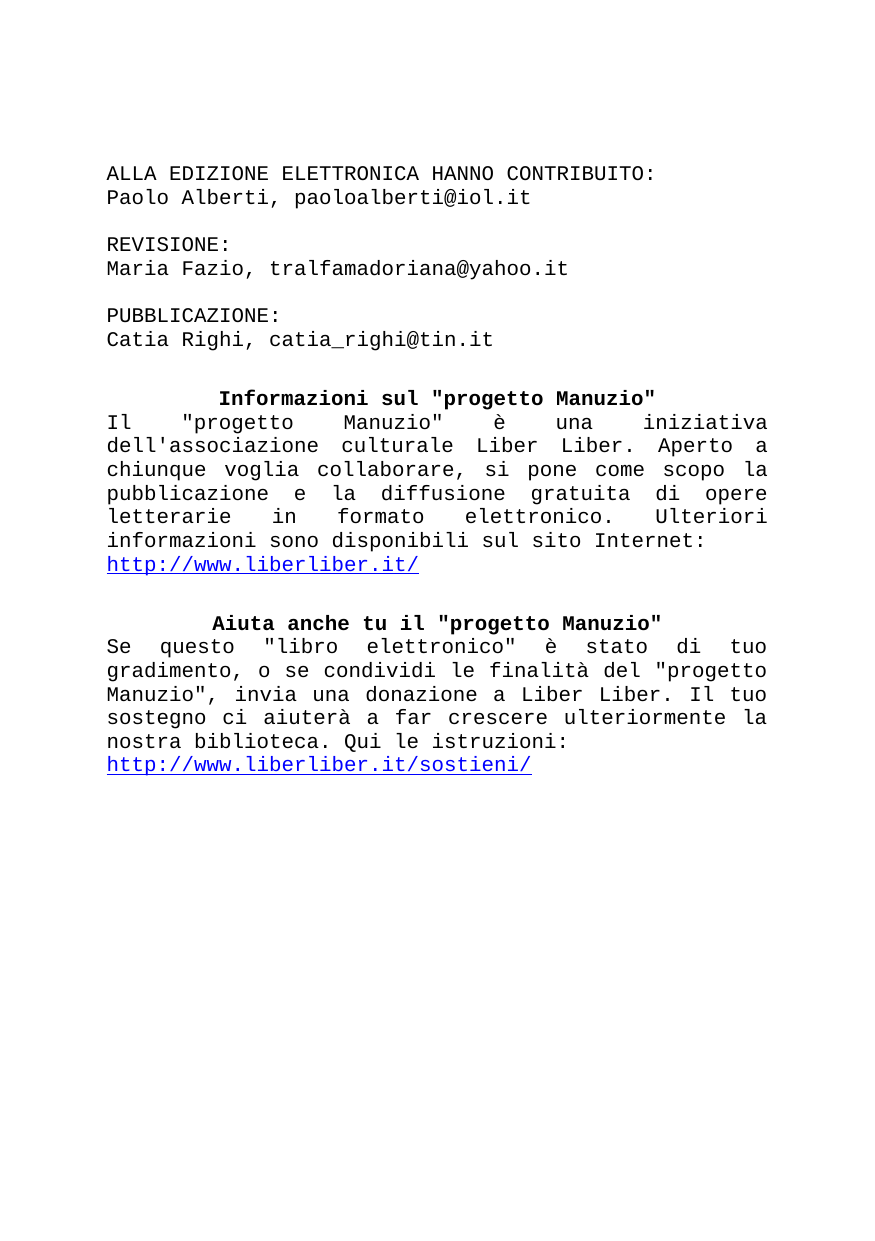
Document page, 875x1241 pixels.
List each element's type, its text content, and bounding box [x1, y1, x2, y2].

text http://www.liberliber.it/ [106, 553, 768, 577]
text Il "progetto Manuzio" è una iniziativa dell'associazione culturale Liber Liber. Aperto a chiunque voglia collaborare, si pone come scopo la pubblicazione e la diffusione gratuita di opere letterarie in formato elettronico. Ulteriori informazioni sono disponibili sul sito Internet: [106, 412, 768, 553]
text http://www.liberliber.it/sostieni/ [106, 754, 768, 778]
text Catia Righi, catia_righi@tin.it [106, 329, 768, 353]
text PUBBLICAZIONE: [106, 305, 768, 329]
text Maria Fazio, tralfamadoriana@yahoo.it [106, 258, 768, 282]
text Se questo "libro elettronico" è stato di tuo gradimento, o se condividi le finalità del "progetto Manuzio", invia una donazione a Liber Liber. Il tuo sostegno ci aiuterà a far crescere ulteriormente la nostra biblioteca. Qui le istruzioni: [106, 636, 768, 754]
text Informazioni sul "progetto Manuzio" [106, 388, 768, 412]
text Paolo Alberti, paoloalberti@iol.it [106, 187, 768, 211]
text REVISIONE: [106, 234, 768, 258]
text Aiuta anche tu il "progetto Manuzio" [106, 613, 768, 636]
text ALLA EDIZIONE ELETTRONICA HANNO CONTRIBUITO: [106, 163, 768, 187]
